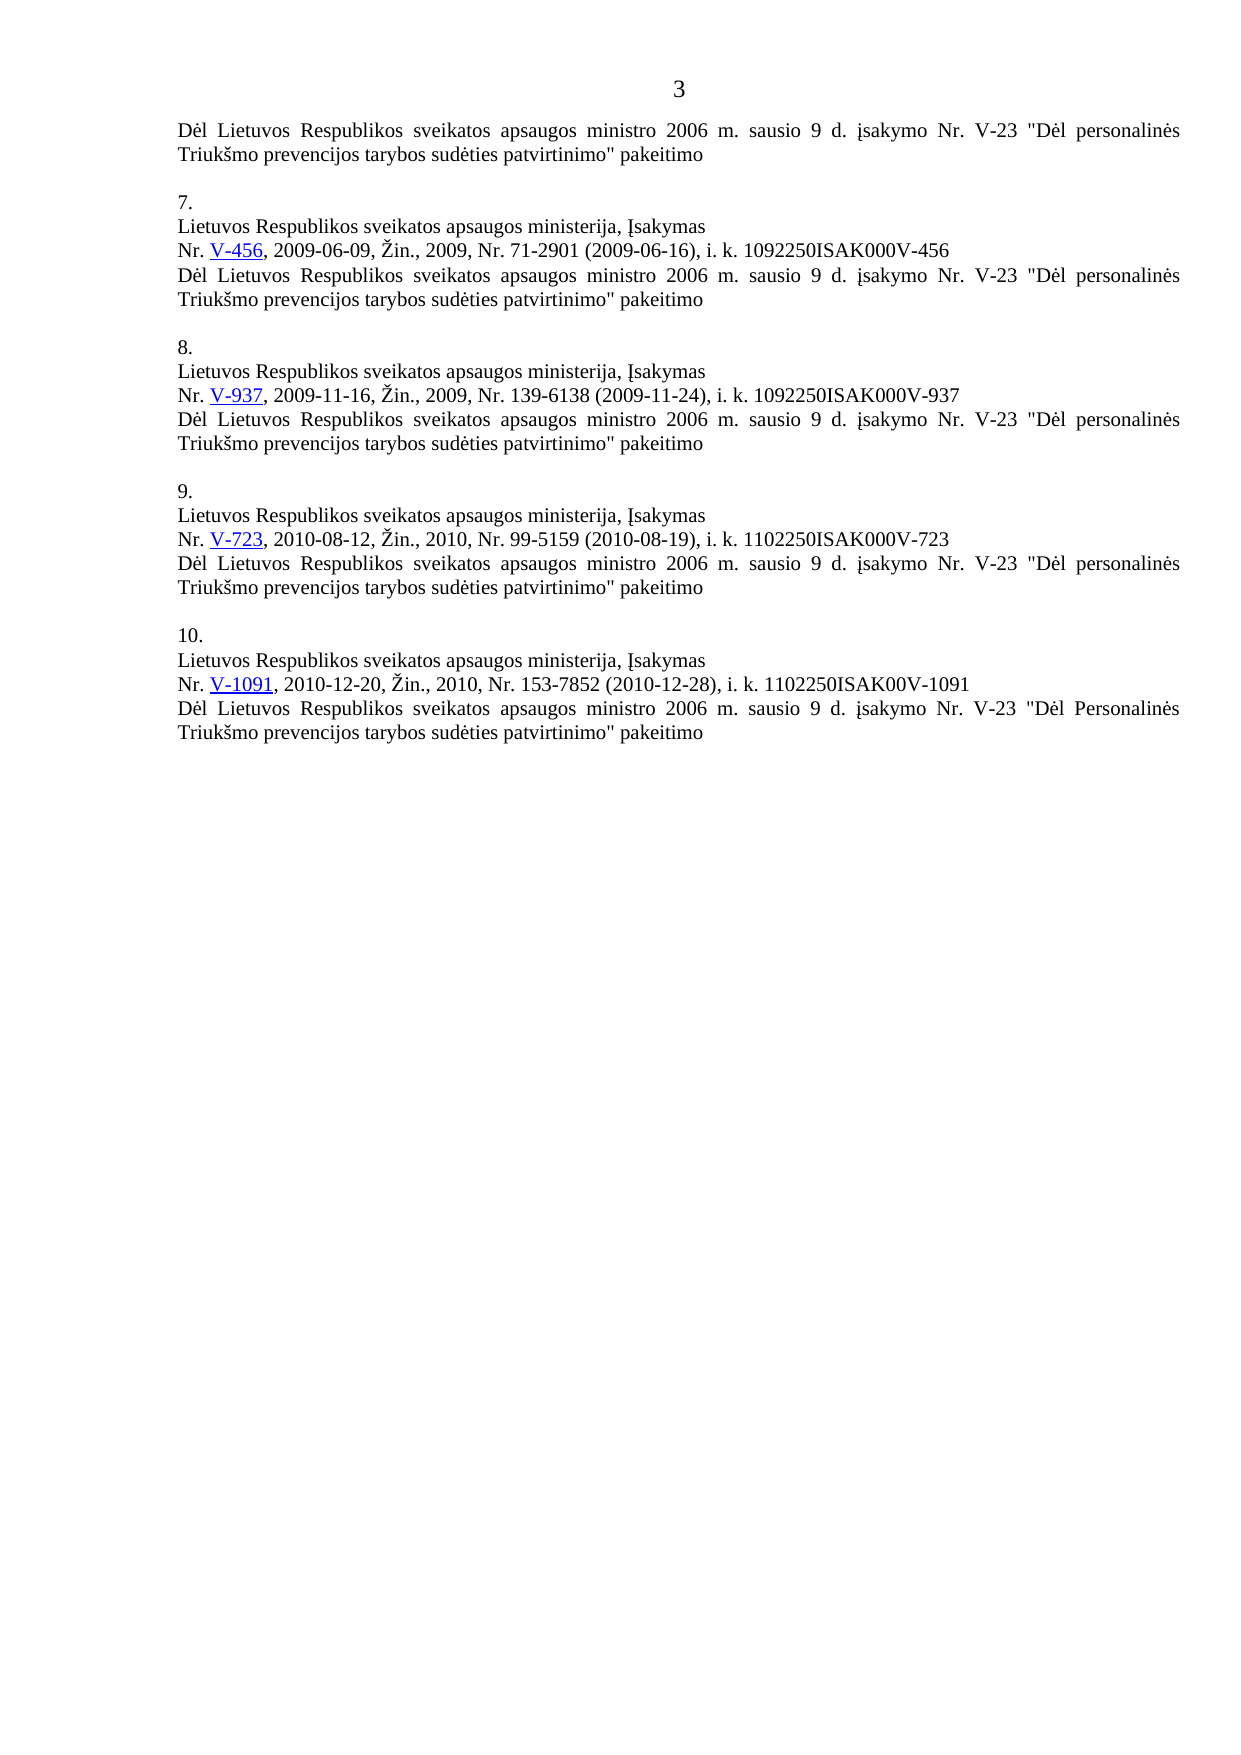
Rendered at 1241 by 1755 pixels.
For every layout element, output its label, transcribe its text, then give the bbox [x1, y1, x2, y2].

text Nr. V-723, 2010-08-12, Žin., 2010, Nr. 99-5159 (2010-08-19), i. k. 1102250ISAK000V-723 [177, 527, 1181, 551]
text Dėl Lietuvos Respublikos sveikatos apsaugos ministro 2006 m. sausio 9 d. įsakymo Nr. V-23 "Dėl Personalinės Triukšmo prevencijos tarybos sudėties patvirtinimo" pakeitimo [177, 696, 1181, 744]
text Lietuvos Respublikos sveikatos apsaugos ministerija, Įsakymas [177, 214, 1181, 238]
text Lietuvos Respublikos sveikatos apsaugos ministerija, Įsakymas [177, 503, 1181, 527]
text Lietuvos Respublikos sveikatos apsaugos ministerija, Įsakymas [177, 647, 1181, 672]
text Dėl Lietuvos Respublikos sveikatos apsaugos ministro 2006 m. sausio 9 d. įsakymo Nr. V-23 "Dėl personalinės Triukšmo prevencijos tarybos sudėties patvirtinimo" pakeitimo [177, 118, 1181, 166]
text Dėl Lietuvos Respublikos sveikatos apsaugos ministro 2006 m. sausio 9 d. įsakymo Nr. V-23 "Dėl personalinės Triukšmo prevencijos tarybos sudėties patvirtinimo" pakeitimo [177, 407, 1181, 455]
text Nr. V-456, 2009-06-09, Žin., 2009, Nr. 71-2901 (2009-06-16), i. k. 1092250ISAK000V-456 [177, 238, 1181, 262]
text Nr. V-1091, 2010-12-20, Žin., 2010, Nr. 153-7852 (2010-12-28), i. k. 1102250ISAK00V-1091 [177, 672, 1181, 696]
text Lietuvos Respublikos sveikatos apsaugos ministerija, Įsakymas [177, 359, 1181, 383]
text Nr. V-937, 2009-11-16, Žin., 2009, Nr. 139-6138 (2009-11-24), i. k. 1092250ISAK000V-937 [177, 383, 1181, 407]
text 9. [177, 479, 1181, 503]
text Dėl Lietuvos Respublikos sveikatos apsaugos ministro 2006 m. sausio 9 d. įsakymo Nr. V-23 "Dėl personalinės Triukšmo prevencijos tarybos sudėties patvirtinimo" pakeitimo [177, 551, 1181, 599]
text 8. [177, 335, 1181, 359]
text 10. [177, 623, 1181, 647]
text 7. [177, 190, 1181, 214]
text Dėl Lietuvos Respublikos sveikatos apsaugos ministro 2006 m. sausio 9 d. įsakymo Nr. V-23 "Dėl personalinės Triukšmo prevencijos tarybos sudėties patvirtinimo" pakeitimo [177, 262, 1181, 311]
